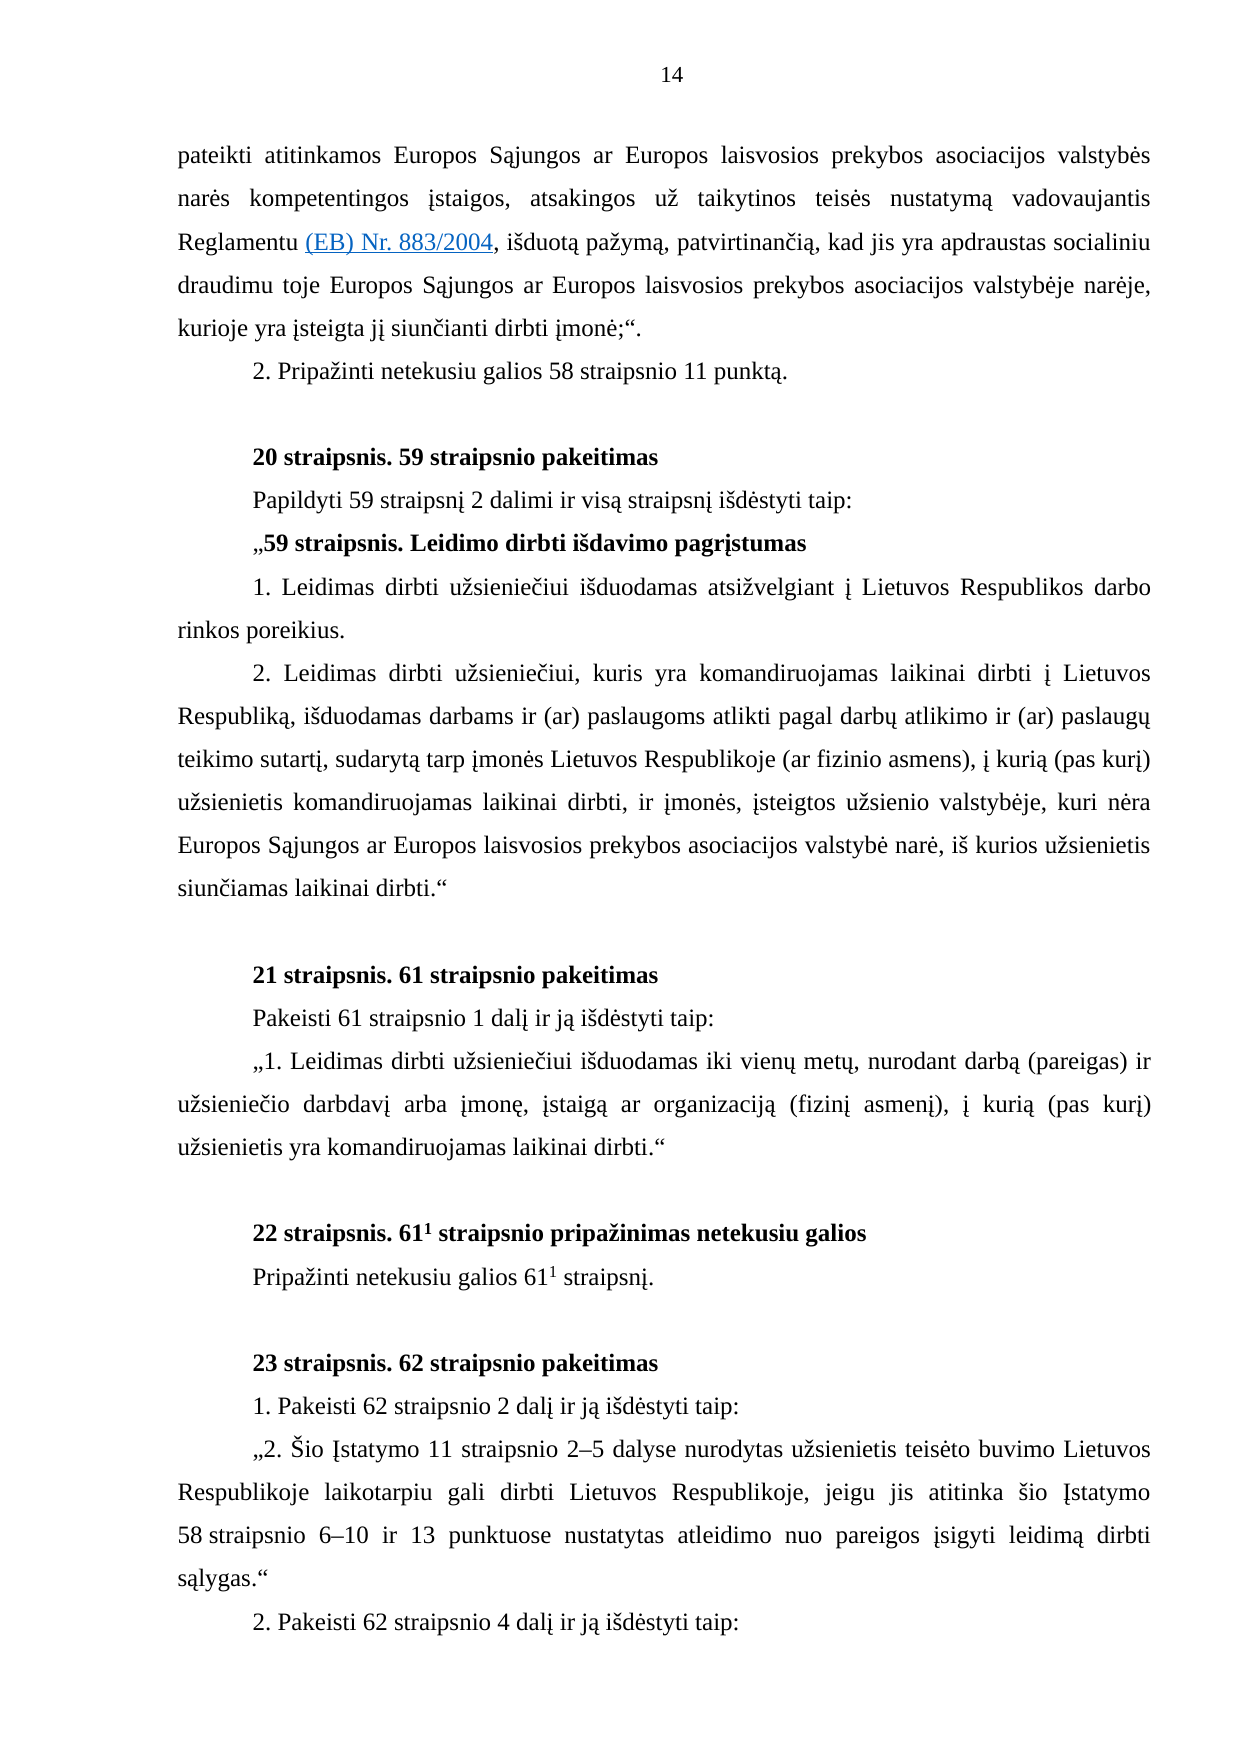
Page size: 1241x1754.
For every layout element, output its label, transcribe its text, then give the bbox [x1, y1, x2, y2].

text „1. Leidimas dirbti užsieniečiui išduodamas iki vienų metų, nurodant darbą (pareigas) ir užsieniečio darbdavį arba įmonę, įstaigą ar organizaciją (fizinį asmenį), į kurią (pas kurį) užsienietis yra komandiruojamas laikinai dirbti.“ [177, 1046, 1152, 1161]
text „2. Šio Įstatymo 11 straipsnio 2–5 dalyse nurodytas užsienietis teisėto buvimo Lietuvos Respublikoje laikotarpiu gali dirbti Lietuvos Respublikoje, jeigu jis atitinka šio Įstatymo 58 straipsnio 6–10 ir 13 punktuose nustatytas atleidimo nuo pareigos įsigyti leidimą dirbti sąlygas.“ [177, 1434, 1152, 1592]
text 22 straipsnis. 611 straipsnio pripažinimas netekusiu galios [177, 1218, 1152, 1247]
text Pripažinti netekusiu galios 611 straipsnį. [177, 1262, 1152, 1290]
text 20 straipsnis. 59 straipsnio pakeitimas [177, 442, 1152, 471]
text 23 straipsnis. 62 straipsnio pakeitimas [177, 1348, 1152, 1377]
text 1. Pakeisti 62 straipsnio 2 dalį ir ją išdėstyti taip: [177, 1391, 1152, 1420]
text 21 straipsnis. 61 straipsnio pakeitimas [177, 960, 1152, 988]
text 2. Leidimas dirbti užsieniečiui, kuris yra komandiruojamas laikinai dirbti į Lietuvos Respubliką, išduodamas darbams ir (ar) paslaugoms atlikti pagal darbų atlikimo ir (ar) paslaugų teikimo sutartį, sudarytą tarp įmonės Lietuvos Respublikoje (ar fizinio asmens), į kurią (pas kurį) užsienietis komandiruojamas laikinai dirbti, ir įmonės, įsteigtos užsienio valstybėje, kuri nėra Europos Sąjungos ar Europos laisvosios prekybos asociacijos valstybė narė, iš kurios užsienietis siunčiamas laikinai dirbti.“ [177, 658, 1152, 902]
text Papildyti 59 straipsnį 2 dalimi ir visą straipsnį išdėstyti taip: [177, 485, 1152, 514]
text pateikti atitinkamos Europos Sąjungos ar Europos laisvosios prekybos asociacijos valstybės narės kompetentingos įstaigos, atsakingos už taikytinos teisės nustatymą vadovaujantis Reglamentu (EB) Nr. 883/2004, išduotą pažymą, patvirtinančią, kad jis yra apdraustas socialiniu draudimu toje Europos Sąjungos ar Europos laisvosios prekybos asociacijos valstybėje narėje, kurioje yra įsteigta jį siunčianti dirbti įmonė;“. [177, 140, 1152, 342]
text 2. Pripažinti netekusiu galios 58 straipsnio 11 punktą. [177, 356, 1152, 385]
text Pakeisti 61 straipsnio 1 dalį ir ją išdėstyti taip: [177, 1003, 1152, 1032]
text 2. Pakeisti 62 straipsnio 4 dalį ir ją išdėstyti taip: [177, 1607, 1152, 1635]
text „59 straipsnis. Leidimo dirbti išdavimo pagrįstumas [177, 528, 1152, 557]
text 1. Leidimas dirbti užsieniečiui išduodamas atsižvelgiant į Lietuvos Respublikos darbo rinkos poreikius. [177, 572, 1152, 643]
